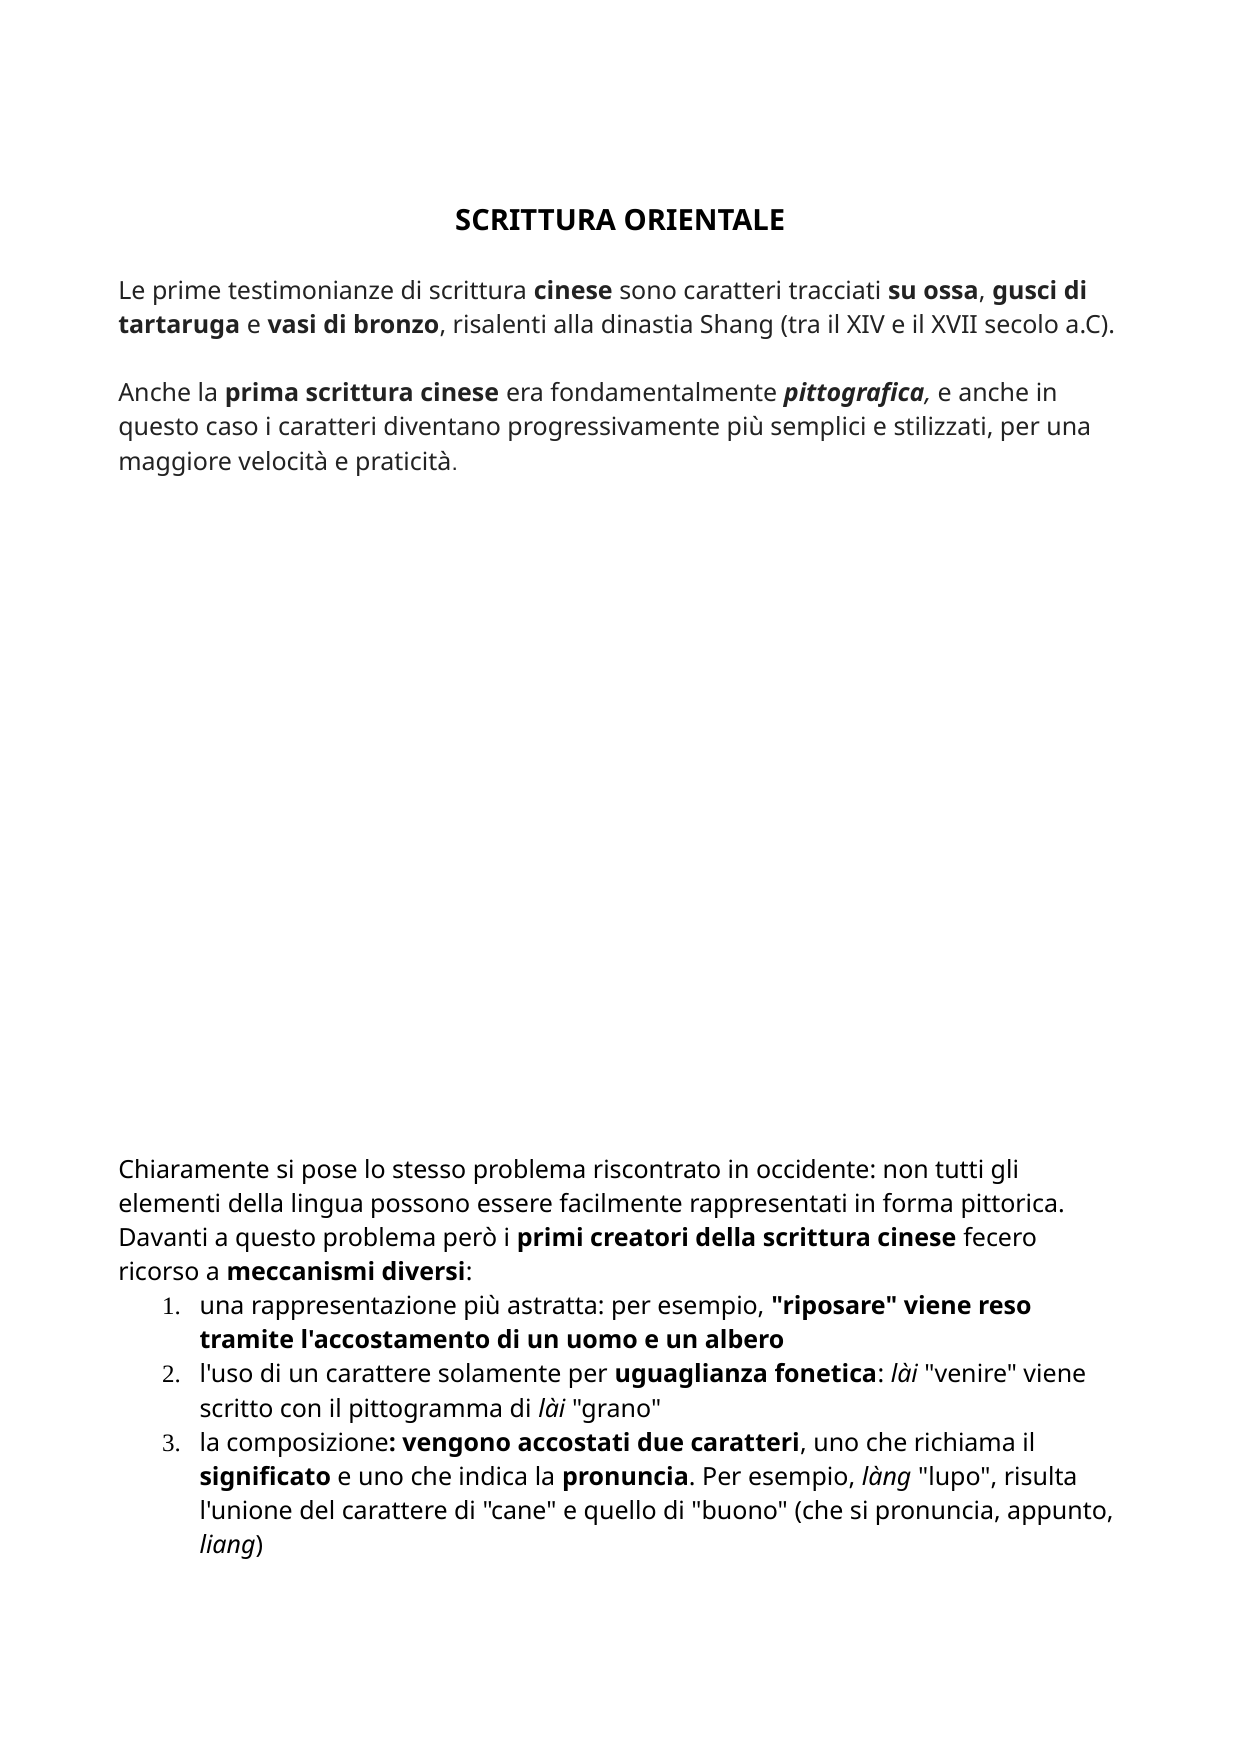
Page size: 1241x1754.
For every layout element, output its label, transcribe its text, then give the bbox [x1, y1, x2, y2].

text Davanti a questo problema però i primi creatori della scrittura cinese fecero ricorso a meccanismi diversi: [118, 1220, 1122, 1288]
list la composizione: vengono accostati due caratteri, uno che richiama il significato e uno che indica la pronuncia. Per esempio, làng "lupo", risulta l'unione del carattere di "cane" e quello di "buono" (che si pronuncia, appunto, liang) [162, 1424, 1122, 1561]
list l'uso di un carattere solamente per uguaglianza fonetica: lài "venire" viene scritto con il pittogramma di lài "grano" [162, 1356, 1122, 1424]
list una rappresentazione più astratta: per esempio, "riposare" viene reso tramite l'accostamento di un uomo e un albero [162, 1288, 1122, 1356]
text Chiaramente si pose lo stesso problema riscontrato in occidente: non tutti gli elementi della lingua possono essere facilmente rappresentati in forma pittorica. [118, 1152, 1122, 1220]
text Anche la prima scrittura cinese era fondamentalmente pittografica, e anche in questo caso i caratteri diventano progressivamente più semplici e stilizzati, per una maggiore velocità e praticità. [118, 375, 1122, 477]
text SCRITTURA ORIENTALE [118, 199, 1122, 239]
text Le prime testimonianze di scrittura cinese sono caratteri tracciati su ossa, gusci di tartaruga e vasi di bronzo, risalenti alla dinastia Shang (tra il XIV e il XVII secolo a.C). [118, 273, 1122, 341]
